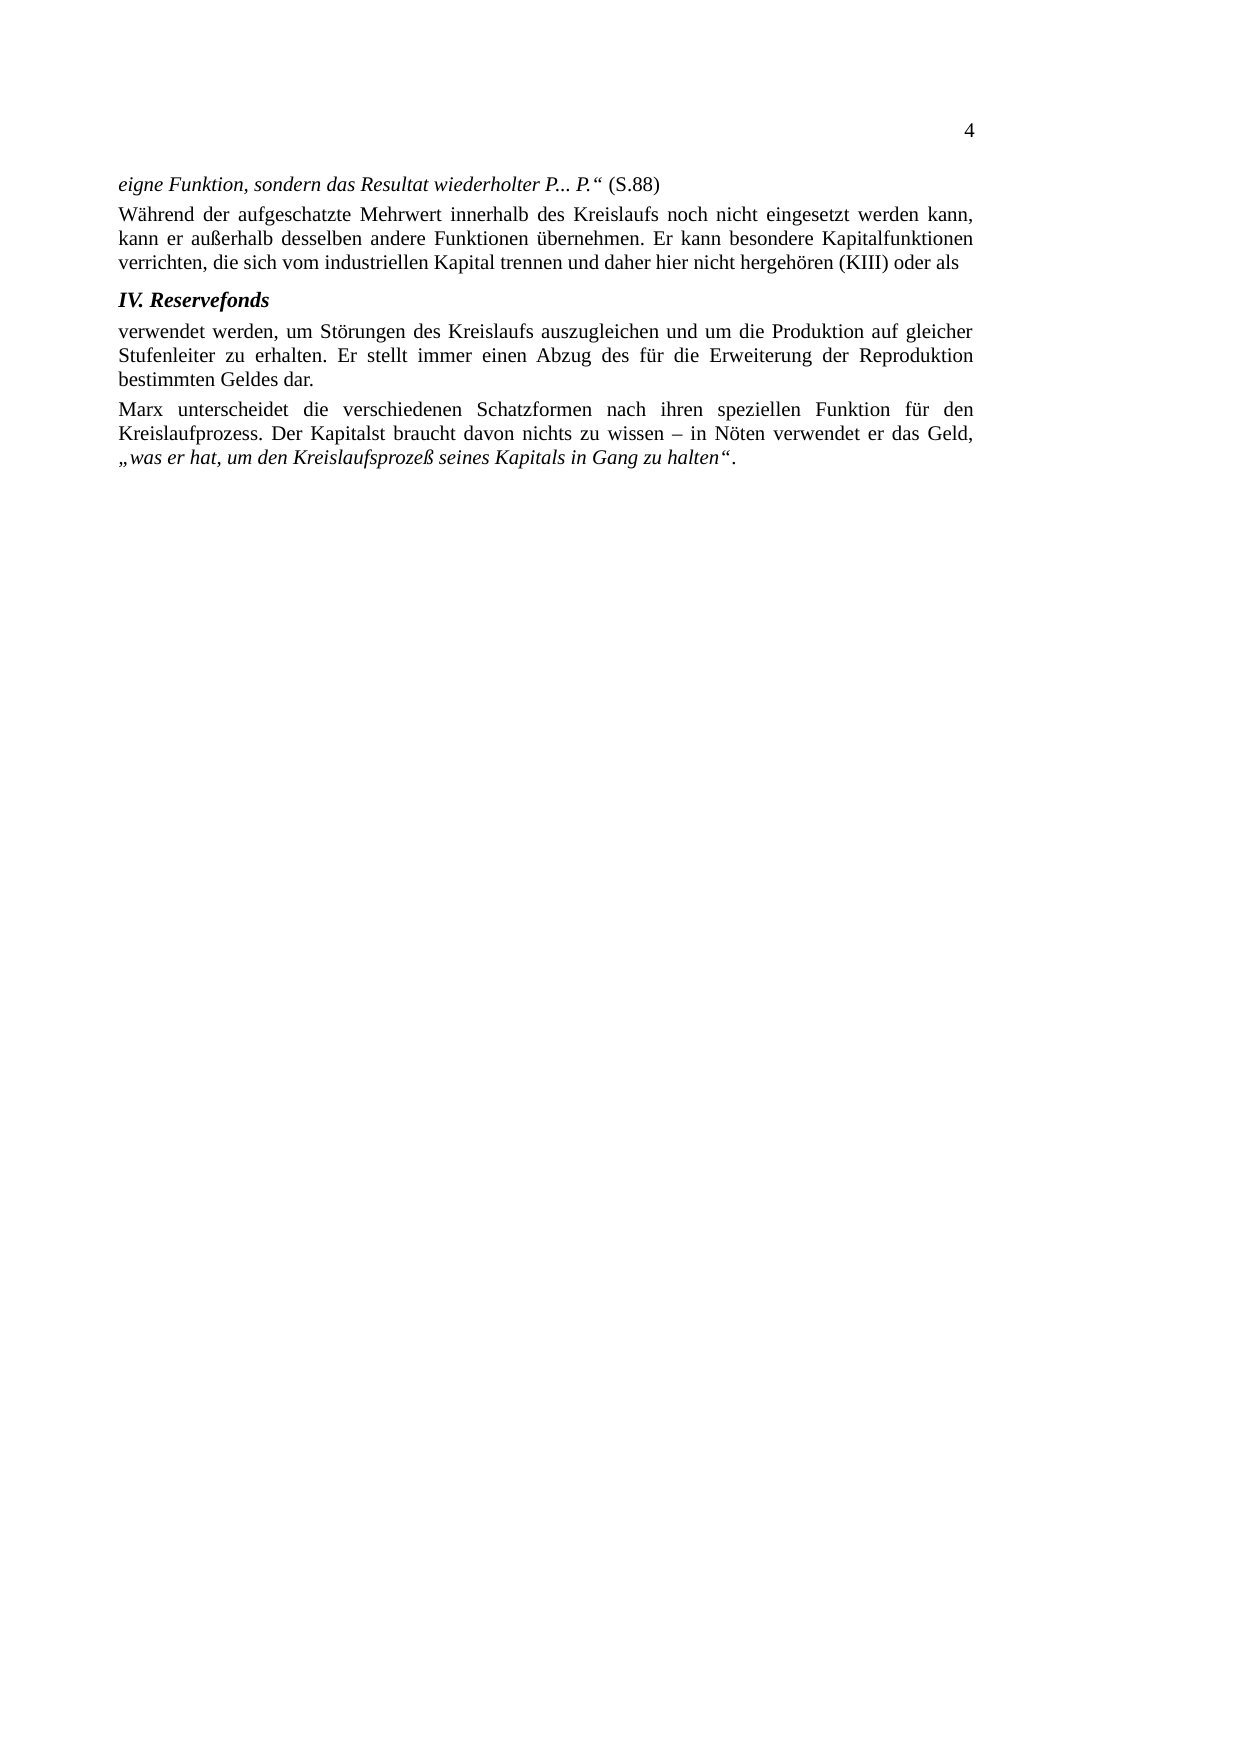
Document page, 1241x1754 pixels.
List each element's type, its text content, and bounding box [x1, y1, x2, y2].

text eigne Funktion, sondern das Resultat wiederholter P... P.“ (S.88) [118, 172, 974, 196]
text Während der aufgeschatzte Mehrwert innerhalb des Kreislaufs noch nicht eingesetzt werden kann, kann er außerhalb desselben andere Funktionen übernehmen. Er kann besondere Kapitalfunktionen verrichten, die sich vom industriellen Kapital trennen und daher hier nicht hergehören (KIII) oder als [118, 202, 974, 274]
text Marx unterscheidet die verschiedenen Schatzformen nach ihren speziellen Funktion für den Kreislaufprozess. Der Kapitalst braucht davon nichts zu wissen – in Nöten verwendet er das Geld, „was er hat, um den Kreislaufsprozeß seines Kapitals in Gang zu halten“. [118, 397, 974, 469]
subtitle IV. Reservefonds [118, 287, 974, 312]
text verwendet werden, um Störungen des Kreislaufs auszugleichen und um die Produktion auf gleicher Stufenleiter zu erhalten. Er stellt immer einen Abzug des für die Erweiterung der Reproduktion bestimmten Geldes dar. [118, 318, 974, 391]
